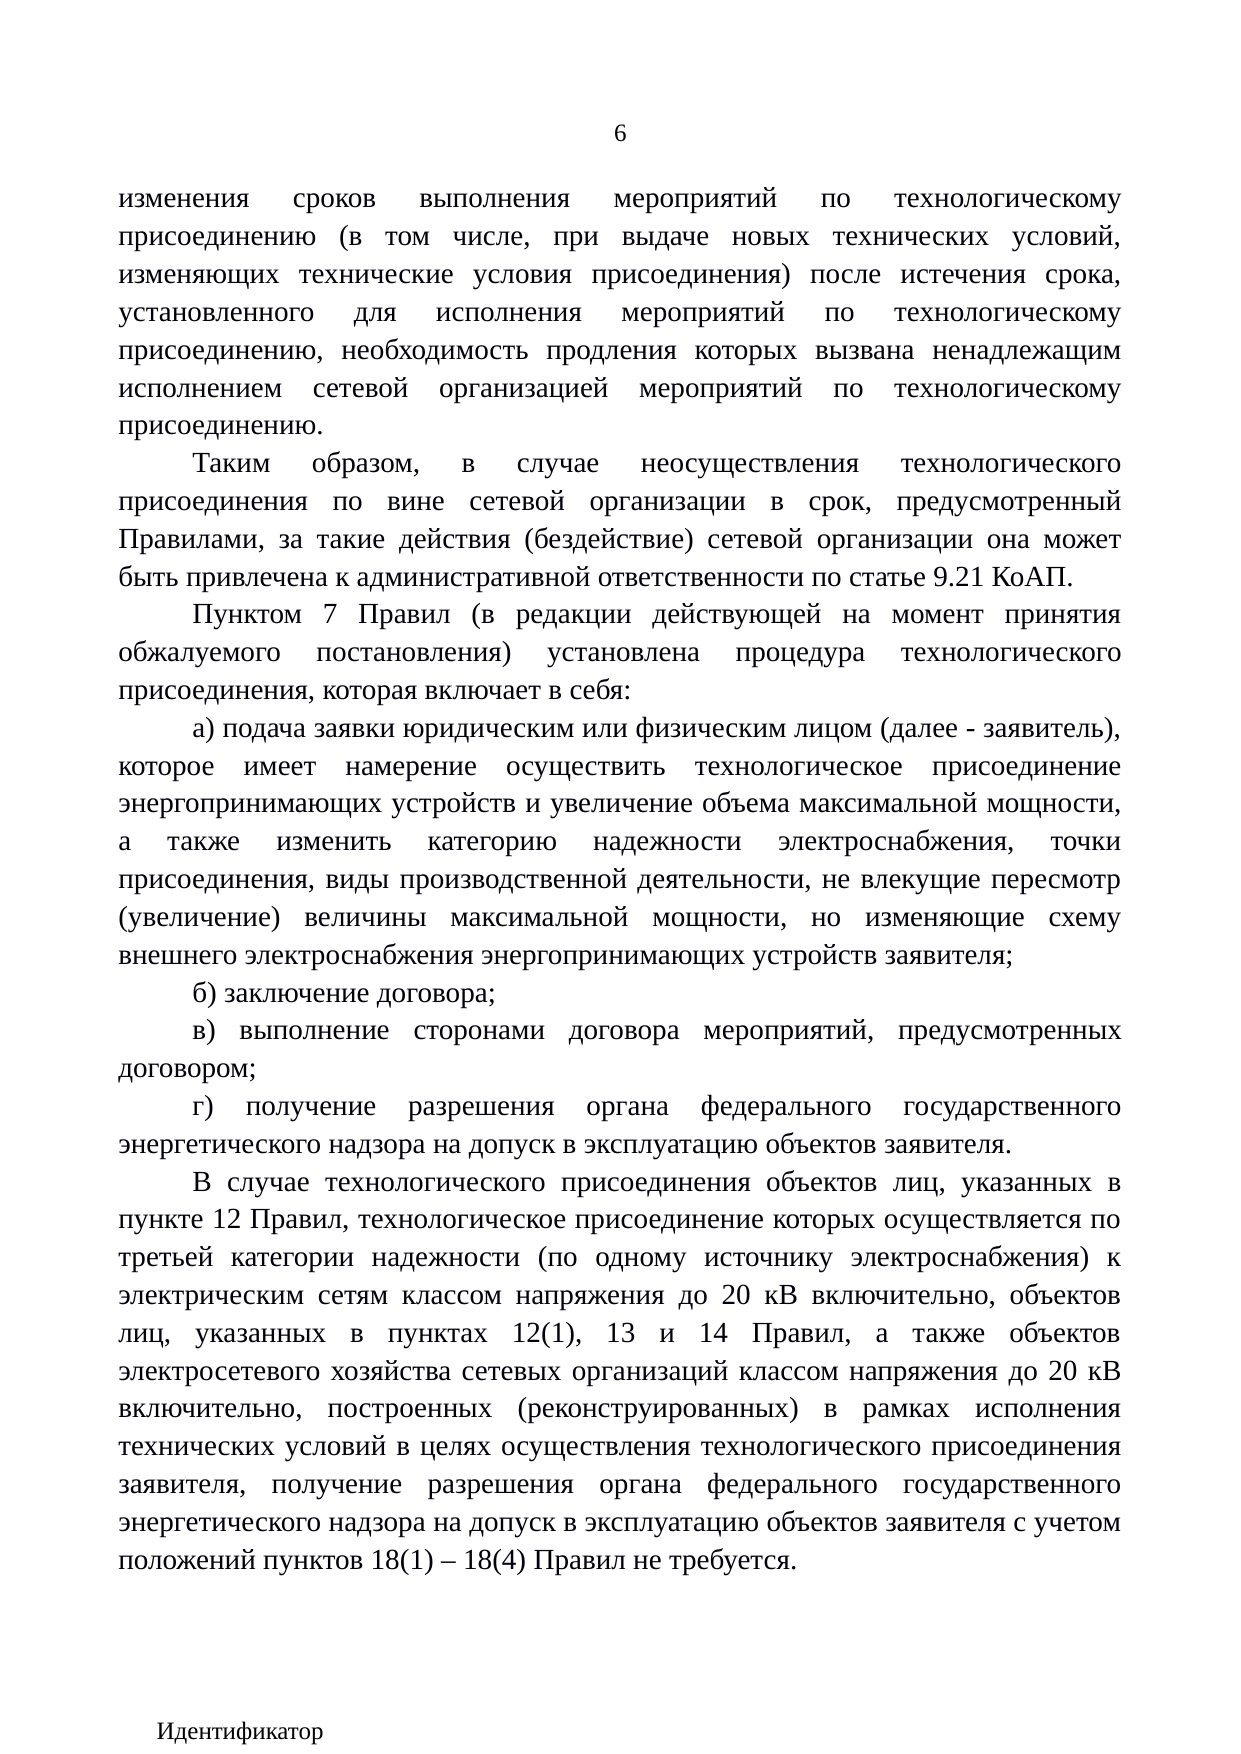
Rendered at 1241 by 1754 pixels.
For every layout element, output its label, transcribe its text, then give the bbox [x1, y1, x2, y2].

text б) заключение договора; [118, 970, 1122, 1008]
text Таким образом, в случае неосуществления технологического присоединения по вине сетевой организации в срок, предусмотренный Правилами, за такие действия (бездействие) сетевой организации она может быть привлечена к административной ответственности по статье 9.21 КоАП. [118, 441, 1122, 592]
text в) выполнение сторонами договора мероприятий, предусмотренных договором; [118, 1008, 1122, 1084]
text а) подача заявки юридическим или физическим лицом (далее - заявитель), которое имеет намерение осуществить технологическое присоединение энергопринимающих устройств и увеличение объема максимальной мощности, а также изменить категорию надежности электроснабжения, точки присоединения, виды производственной деятельности, не влекущие пересмотр (увеличение) величины максимальной мощности, но изменяющие схему внешнего электроснабжения энергопринимающих устройств заявителя; [118, 706, 1122, 970]
text г) получение разрешения органа федерального государственного энергетического надзора на допуск в эксплуатацию объектов заявителя. [118, 1084, 1122, 1159]
text изменения сроков выполнения мероприятий по технологическому присоединению (в том числе, при выдаче новых технических условий, изменяющих технические условия присоединения) после истечения срока, установленного для исполнения мероприятий по технологическому присоединению, необходимость продления которых вызвана ненадлежащим исполнением сетевой организацией мероприятий по технологическому присоединению. [118, 176, 1122, 441]
text В случае технологического присоединения объектов лиц, указанных в пункте 12 Правил, технологическое присоединение которых осуществляется по третьей категории надежности (по одному источнику электроснабжения) к электрическим сетям классом напряжения до 20 кВ включительно, объектов лиц, указанных в пунктах 12(1), 13 и 14 Правил, а также объектов электросетевого хозяйства сетевых организаций классом напряжения до 20 кВ включительно, построенных (реконструированных) в рамках исполнения технических условий в целях осуществления технологического присоединения заявителя, получение разрешения органа федерального государственного энергетического надзора на допуск в эксплуатацию объектов заявителя с учетом положений пунктов 18(1) – 18(4) Правил не требуется. [118, 1159, 1122, 1575]
text Пунктом 7 Правил (в редакции действующей на момент принятия обжалуемого постановления) установлена процедура технологического присоединения, которая включает в себя: [118, 592, 1122, 706]
